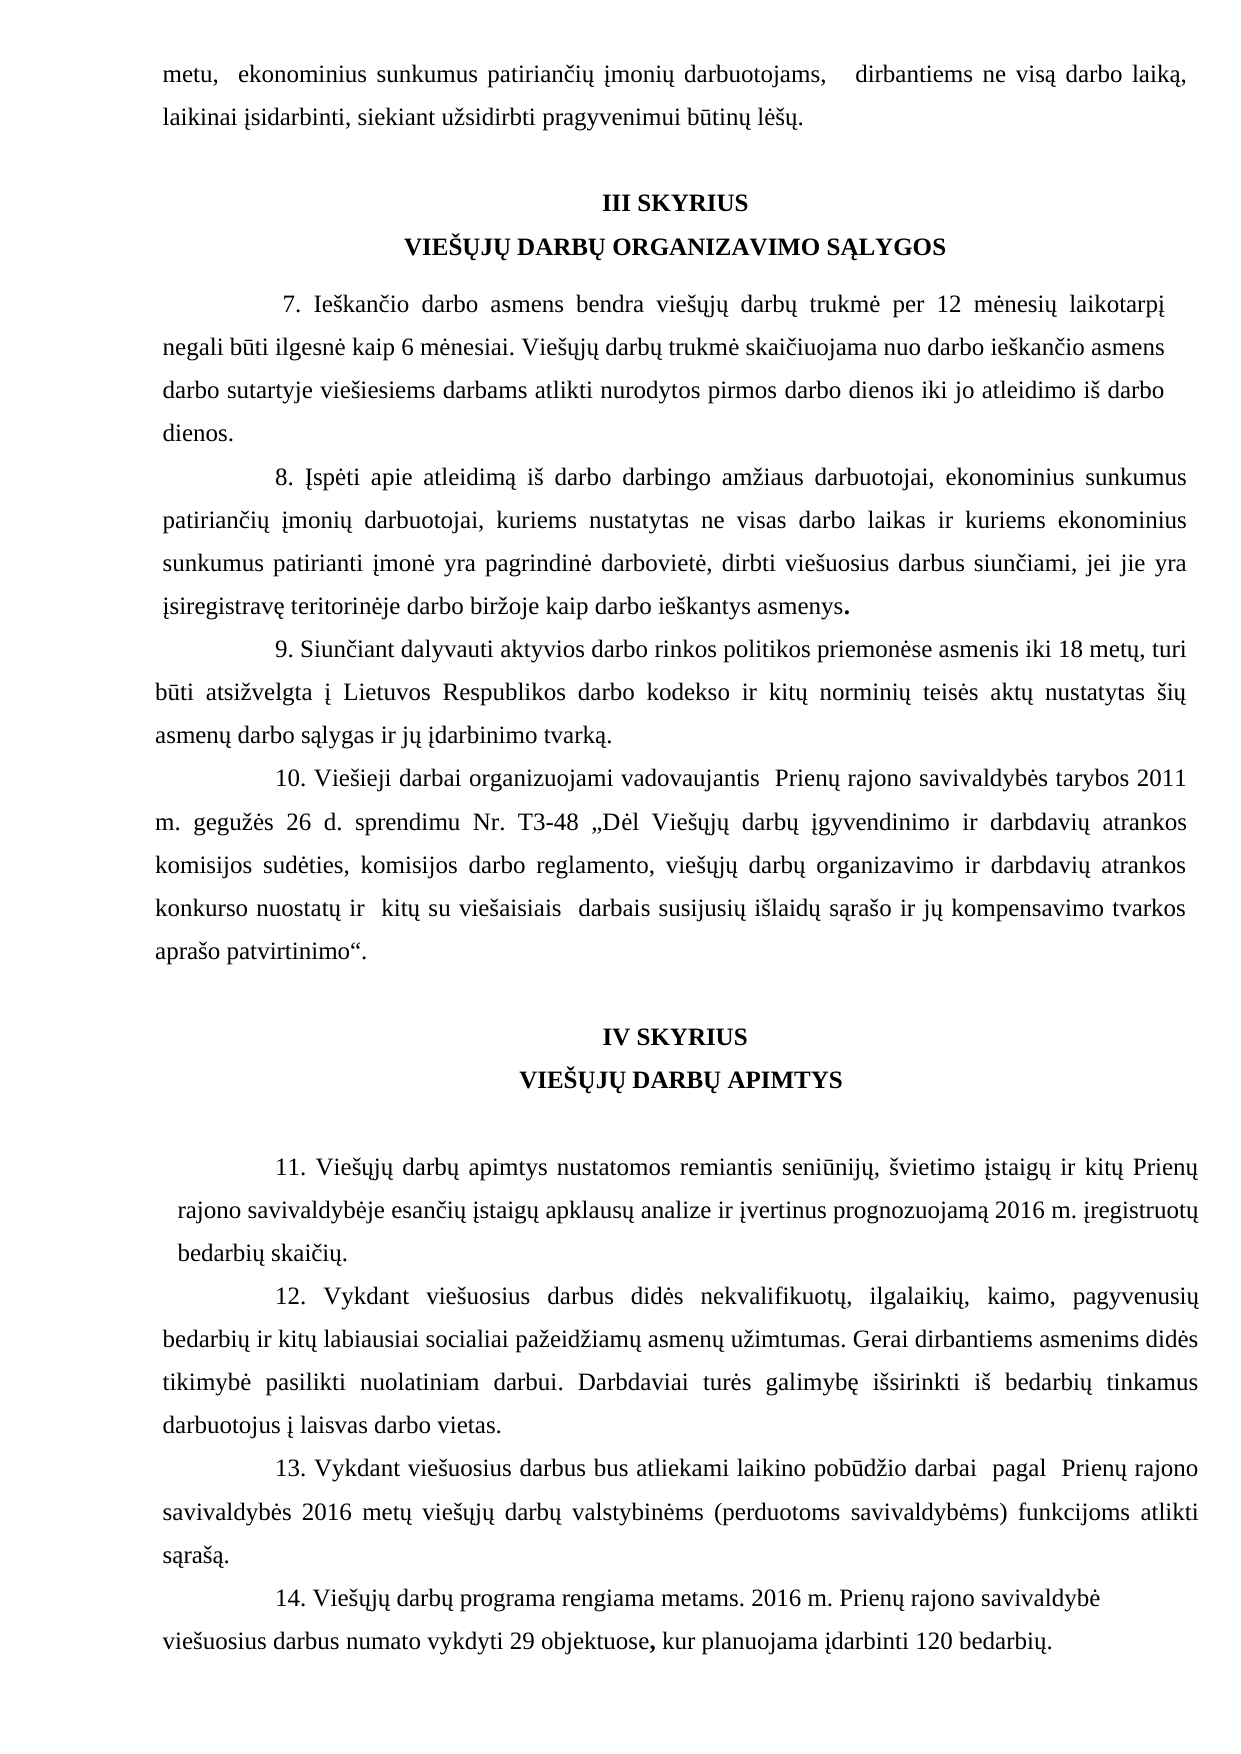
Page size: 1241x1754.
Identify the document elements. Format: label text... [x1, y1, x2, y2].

text 12. Vykdant viešuosius darbus didės nekvalifikuotų, ilgalaikių, kaimo, pagyvenusių bedarbių ir kitų labiausiai socialiai pažeidžiamų asmenų užimtumas. Gerai dirbantiems asmenims didės tikimybė pasilikti nuolatiniam darbui. Darbdaviai turės galimybę išsirinkti iš bedarbių tinkamus darbuotojus į laisvas darbo vietas. [162, 1281, 1199, 1439]
text 13. Vykdant viešuosius darbus bus atliekami laikino pobūdžio darbai pagal Prienų rajono savivaldybės 2016 metų viešųjų darbų valstybinėms (perduotoms savivaldybėms) funkcijoms atlikti sąrašą. [162, 1453, 1199, 1568]
text 10. Viešieji darbai organizuojami vadovaujantis Prienų rajono savivaldybės tarybos 2011 m. gegužės 26 d. sprendimu Nr. T3-48 „Dėl Viešųjų darbų įgyvendinimo ir darbdavių atrankos komisijos sudėties, komisijos darbo reglamento, viešųjų darbų organizavimo ir darbdavių atrankos konkurso nuostatų ir kitų su viešaisiais darbais susijusių išlaidų sąrašo ir jų kompensavimo tvarkos aprašo patvirtinimo“. [155, 763, 1187, 965]
text metu, ekonominius sunkumus patiriančių įmonių darbuotojams, dirbantiems ne visą darbo laiką, laikinai įsidarbinti, siekiant užsidirbti pragyvenimui būtinų lėšų. [162, 59, 1187, 131]
text 14. Viešųjų darbų programa rengiama metams. 2016 m. Prienų rajono savivaldybė [162, 1583, 1199, 1612]
text IV SKYRIUS [162, 1022, 1187, 1051]
text VIEŠŲJŲ DARBŲ APIMTYS [162, 1065, 1199, 1094]
text 8. Įspėti apie atleidimą iš darbo darbingo amžiaus darbuotojai, ekonominius sunkumus patiriančių įmonių darbuotojai, kuriems nustatytas ne visas darbo laikas ir kuriems ekonominius sunkumus patirianti įmonė yra pagrindinė darbovietė, dirbti viešuosius darbus siunčiami, jei jie yra įsiregistravę teritorinėje darbo biržoje kaip darbo ieškantys asmenys. [162, 462, 1187, 620]
text VIEŠŲJŲ DARBŲ ORGANIZAVIMO SĄLYGOS [162, 232, 1187, 260]
text 7. Ieškančio darbo asmens bendra viešųjų darbų trukmė per 12 mėnesių laikotarpį negali būti ilgesnė kaip 6 mėnesiai. Viešųjų darbų trukmė skaičiuojama nuo darbo ieškančio asmens darbo sutartyje viešiesiems darbams atlikti nurodytos pirmos darbo dienos iki jo atleidimo iš darbo dienos. [162, 289, 1166, 447]
text III SKYRIUS [162, 188, 1187, 217]
text 9. Siunčiant dalyvauti aktyvios darbo rinkos politikos priemonėse asmenis iki 18 metų, turi būti atsižvelgta į Lietuvos Respublikos darbo kodekso ir kitų norminių teisės aktų nustatytas šių asmenų darbo sąlygas ir jų įdarbinimo tvarką. [155, 634, 1187, 749]
text viešuosius darbus numato vykdyti 29 objektuose, kur planuojama įdarbinti 120 bedarbių. [162, 1626, 1199, 1655]
text 11. Viešųjų darbų apimtys nustatomos remiantis seniūnijų, švietimo įstaigų ir kitų Prienų rajono savivaldybėje esančių įstaigų apklausų analize ir įvertinus prognozuojamą 2016 m. įregistruotų bedarbių skaičių. [177, 1152, 1199, 1267]
